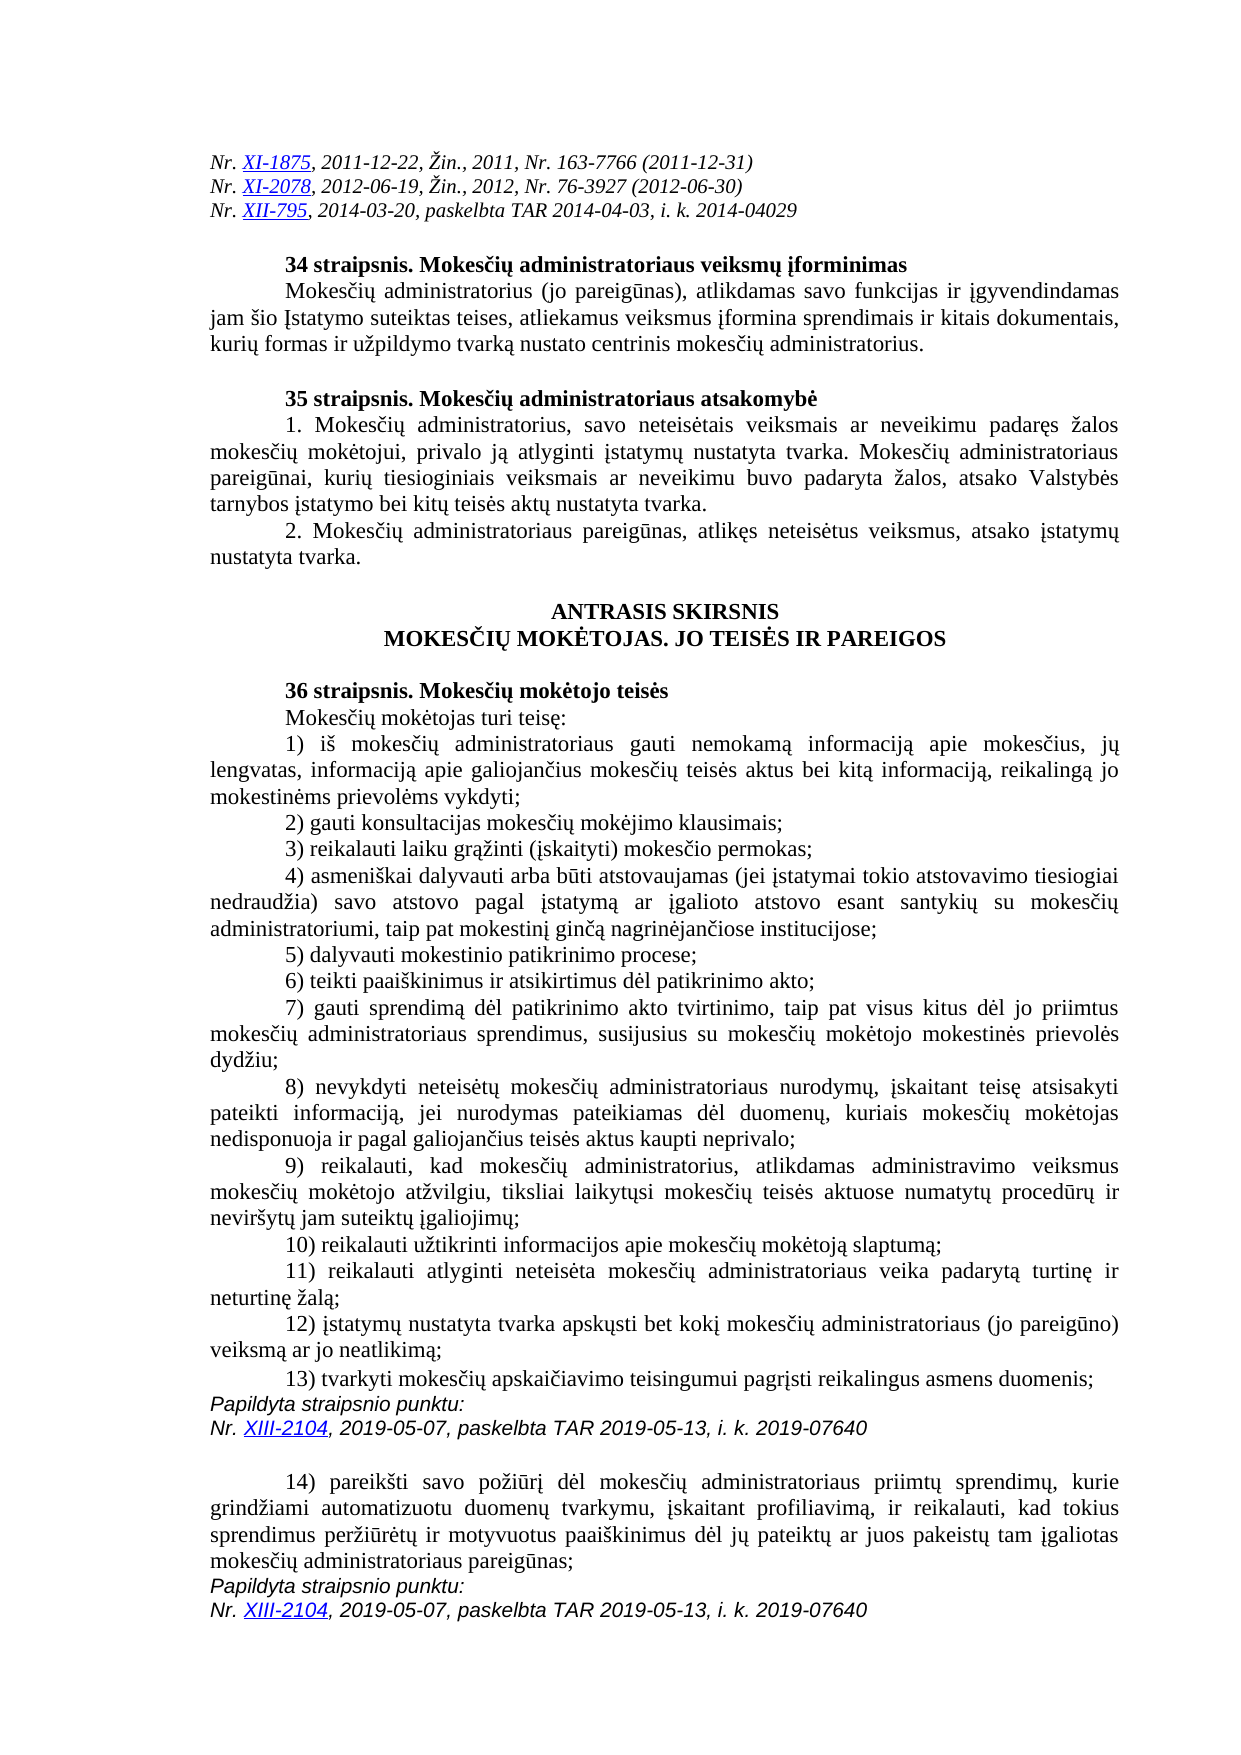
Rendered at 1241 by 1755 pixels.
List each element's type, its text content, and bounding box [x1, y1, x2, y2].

text Nr. XIII-2104, 2019-05-07, paskelbta TAR 2019-05-13, i. k. 2019-07640 [210, 1415, 1120, 1439]
text Papildyta straipsnio punktu: [210, 1573, 1120, 1597]
text 11) reikalauti atlyginti neteisėta mokesčių administratoriaus veika padarytą turtinę ir neturtinę žalą; [210, 1257, 1120, 1310]
text Mokesčių mokėtojas turi teisę: [210, 704, 1120, 730]
text 13) tvarkyti mokesčių apskaičiavimo teisingumui pagrįsti reikalingus asmens duomenis; [210, 1363, 1120, 1391]
text 1. Mokesčių administratorius, savo neteisėtais veiksmais ar neveikimu padaręs žalos mokesčių mokėtojui, privalo ją atlyginti įstatymų nustatyta tvarka. Mokesčių administratoriaus pareigūnai, kurių tiesioginiais veiksmais ar neveikimu buvo padaryta žalos, atsako Valstybės tarnybos įstatymo bei kitų teisės aktų nustatyta tvarka. [210, 411, 1120, 517]
text Mokesčių administratorius (jo pareigūnas), atlikdamas savo funkcijas ir įgyvendindamas jam šio Įstatymo suteiktas teises, atliekamus veiksmus įformina sprendimais ir kitais dokumentais, kurių formas ir užpildymo tvarką nustato centrinis mokesčių administratorius. [210, 277, 1120, 356]
text Nr. XI-2078, 2012-06-19, Žin., 2012, Nr. 76-3927 (2012-06-30) [210, 174, 1120, 198]
text 12) įstatymų nustatyta tvarka apskųsti bet kokį mokesčių administratoriaus (jo pareigūno) veiksmą ar jo neatlikimą; [210, 1310, 1120, 1363]
text 7) gauti sprendimą dėl patikrinimo akto tvirtinimo, taip pat visus kitus dėl jo priimtus mokesčių administratoriaus sprendimus, susijusius su mokesčių mokėtojo mokestinės prievolės dydžiu; [210, 994, 1120, 1073]
text 8) nevykdyti neteisėtų mokesčių administratoriaus nurodymų, įskaitant teisę atsisakyti pateikti informaciją, jei nurodymas pateikiamas dėl duomenų, kuriais mokesčių mokėtojas nedisponuoja ir pagal galiojančius teisės aktus kaupti neprivalo; [210, 1073, 1120, 1152]
text 1) iš mokesčių administratoriaus gauti nemokamą informaciją apie mokesčius, jų lengvatas, informaciją apie galiojančius mokesčių teisės aktus bei kitą informaciją, reikalingą jo mokestinėms prievolėms vykdyti; [210, 730, 1120, 809]
text 9) reikalauti, kad mokesčių administratorius, atlikdamas administravimo veiksmus mokesčių mokėtojo atžvilgiu, tiksliai laikytųsi mokesčių teisės aktuose numatytų procedūrų ir neviršytų jam suteiktų įgaliojimų; [210, 1152, 1120, 1231]
text Nr. XII-795, 2014-03-20, paskelbta TAR 2014-04-03, i. k. 2014-04029 [210, 198, 1120, 222]
text 6) teikti paaiškinimus ir atsikirtimus dėl patikrinimo akto; [210, 967, 1120, 994]
text 14) pareikšti savo požiūrį dėl mokesčių administratoriaus priimtų sprendimų, kurie grindžiami automatizuotu duomenų tvarkymu, įskaitant profiliavimą, ir reikalauti, kad tokius sprendimus peržiūrėtų ir motyvuotus paaiškinimus dėl jų pateiktų ar juos pakeistų tam įgaliotas mokesčių administratoriaus pareigūnas; [210, 1468, 1120, 1573]
subtitle MOKESČIŲ MOKĖTOJAS. JO TEISĖS IR PAREIGOS [210, 625, 1120, 651]
text 5) dalyvauti mokestinio patikrinimo procese; [210, 941, 1120, 967]
text 10) reikalauti užtikrinti informacijos apie mokesčių mokėtoją slaptumą; [210, 1231, 1120, 1257]
text 4) asmeniškai dalyvauti arba būti atstovaujamas (jei įstatymai tokio atstovavimo tiesiogiai nedraudžia) savo atstovo pagal įstatymą ar įgalioto atstovo esant santykių su mokesčių administratoriumi, taip pat mokestinį ginčą nagrinėjančiose institucijose; [210, 862, 1120, 941]
text Nr. XI-1875, 2011-12-22, Žin., 2011, Nr. 163-7766 (2011-12-31) [210, 150, 1120, 174]
subtitle ANTRASIS SKIRSNIS [210, 598, 1120, 625]
text 2) gauti konsultacijas mokesčių mokėjimo klausimais; [210, 809, 1120, 836]
text 34 straipsnis. Mokesčių administratoriaus veiksmų įforminimas [210, 251, 1120, 277]
text 36 straipsnis. Mokesčių mokėtojo teisės [210, 677, 1120, 704]
text Nr. XIII-2104, 2019-05-07, paskelbta TAR 2019-05-13, i. k. 2019-07640 [210, 1597, 1120, 1621]
text 3) reikalauti laiku grąžinti (įskaityti) mokesčio permokas; [210, 836, 1120, 862]
text 2. Mokesčių administratoriaus pareigūnas, atlikęs neteisėtus veiksmus, atsako įstatymų nustatyta tvarka. [210, 517, 1120, 569]
text 35 straipsnis. Mokesčių administratoriaus atsakomybė [210, 385, 1120, 411]
text Papildyta straipsnio punktu: [210, 1391, 1120, 1415]
